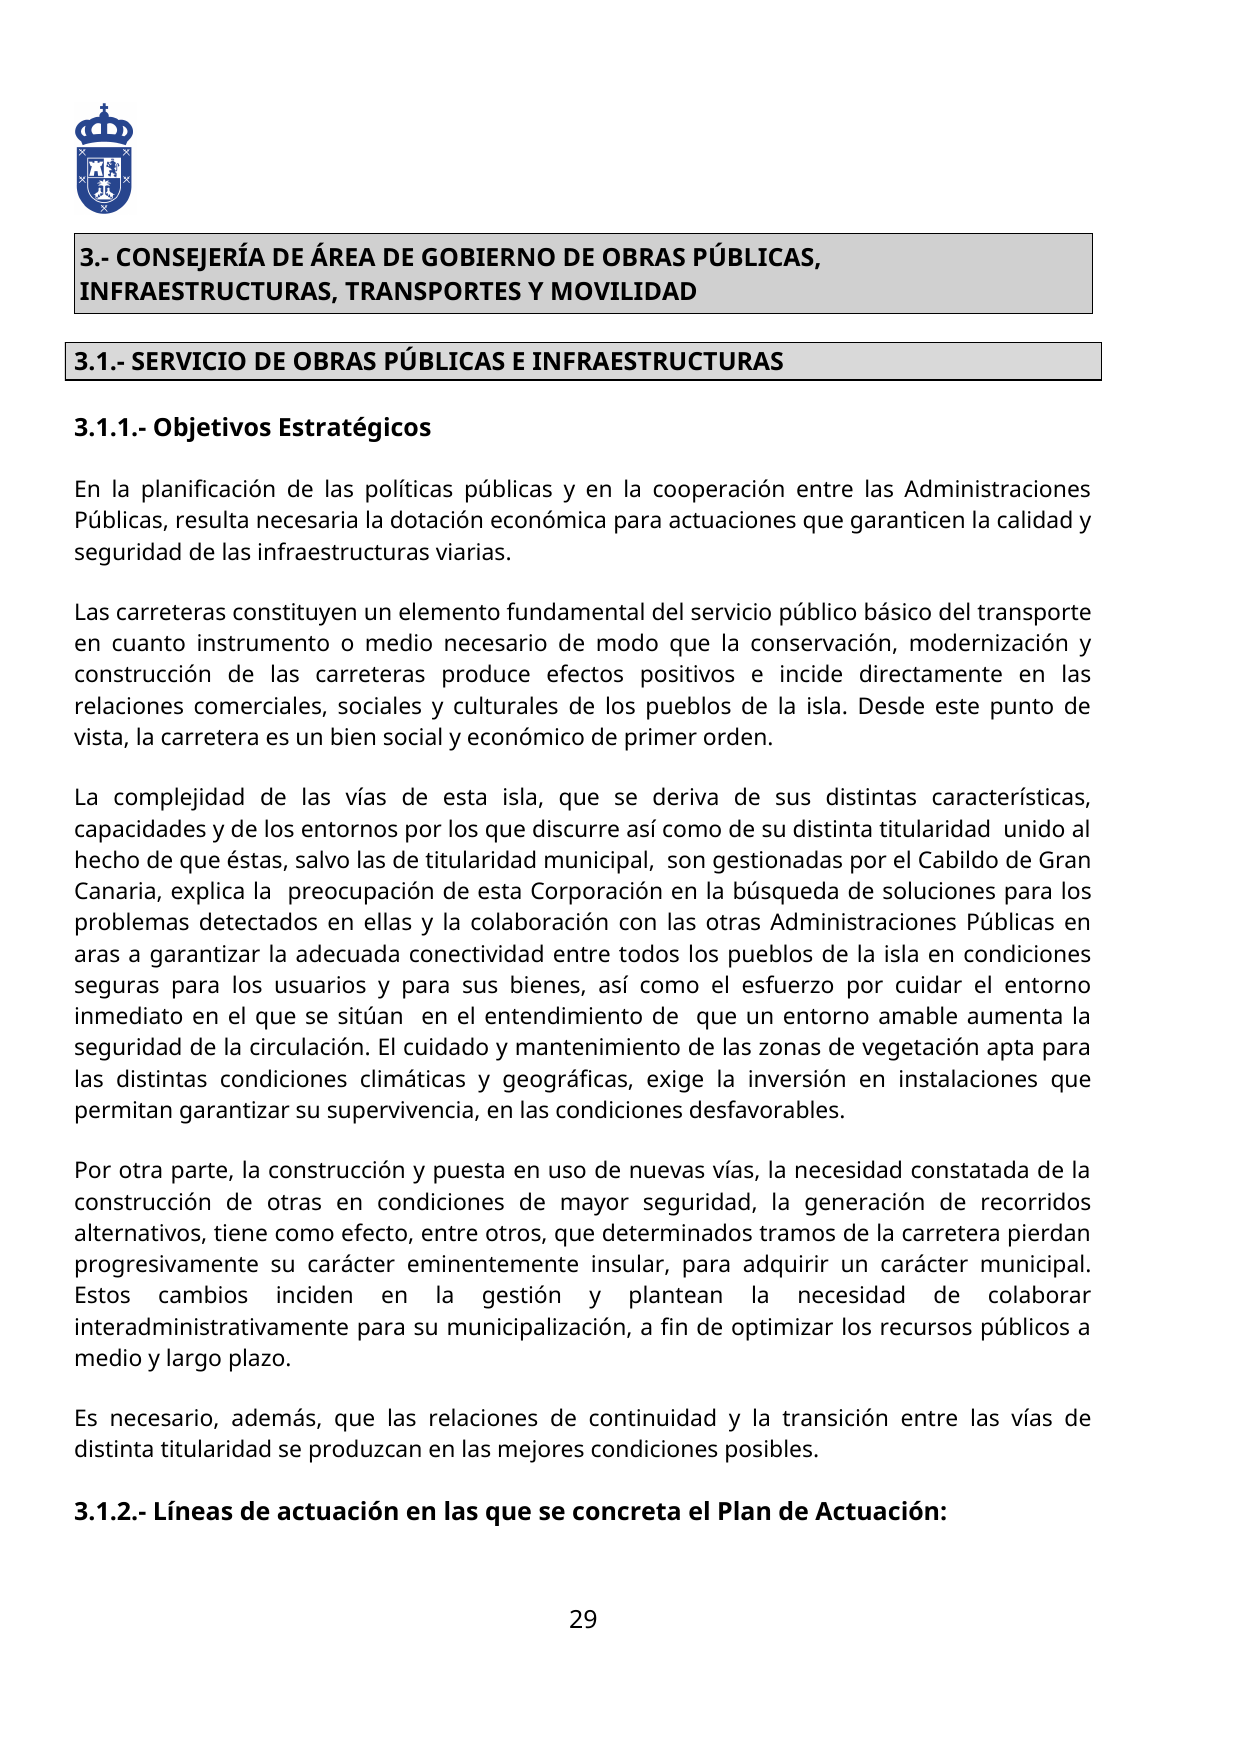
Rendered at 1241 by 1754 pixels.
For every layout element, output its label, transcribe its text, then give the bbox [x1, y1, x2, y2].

text La complejidad de las vías de esta isla, que se deriva de sus distintas características, capacidades y de los entornos por los que discurre así como de su distinta titularidad unido al hecho de que éstas, salvo las de titularidad municipal, son gestionadas por el Cabildo de Gran Canaria, explica la preocupación de esta Corporación en la búsqueda de soluciones para los problemas detectados en ellas y la colaboración con las otras Administraciones Públicas en aras a garantizar la adecuada conectividad entre todos los pueblos de la isla en condiciones seguras para los usuarios y para sus bienes, así como el esfuerzo por cuidar el entorno inmediato en el que se sitúan en el entendimiento de que un entorno amable aumenta la seguridad de la circulación. El cuidado y mantenimiento de las zonas de vegetación apta para las distintas condiciones climáticas y geográficas, exige la inversión en instalaciones que permitan garantizar su supervivencia, en las condiciones desfavorables. [74, 781, 1092, 1125]
table_header 3.- CONSEJERÍA DE ÁREA DE GOBIERNO DE OBRAS PÚBLICAS, INFRAESTRUCTURAS, TRANSPORTES Y MOVILIDAD [75, 234, 1092, 313]
text En la planificación de las políticas públicas y en la cooperación entre las Administraciones Públicas, resulta necesaria la dotación económica para actuaciones que garanticen la calidad y seguridad de las infraestructuras viarias. [74, 473, 1092, 567]
text 3.1.2.- Líneas de actuación en las que se concreta el Plan de Actuación: [74, 1494, 1092, 1528]
text 3.1.- SERVICIO DE OBRAS PÚBLICAS E INFRAESTRUCTURAS [66, 343, 1101, 379]
picture [73, 102, 137, 215]
text Las carreteras constituyen un elemento fundamental del servicio público básico del transporte en cuanto instrumento o medio necesario de modo que la conservación, modernización y construcción de las carreteras produce efectos positivos e incide directamente en las relaciones comerciales, sociales y culturales de los pueblos de la isla. Desde este punto de vista, la carretera es un bien social y económico de primer orden. [74, 596, 1092, 752]
text Es necesario, además, que las relaciones de continuidad y la transición entre las vías de distinta titularidad se produzcan en las mejores condiciones posibles. [74, 1402, 1092, 1464]
text Por otra parte, la construcción y puesta en uso de nuevas vías, la necesidad constatada de la construcción de otras en condiciones de mayor seguridad, la generación de recorridos alternativos, tiene como efecto, entre otros, que determinados tramos de la carretera pierdan progresivamente su carácter eminentemente insular, para adquirir un carácter municipal. Estos cambios inciden en la gestión y plantean la necesidad de colaborar interadministrativamente para su municipalización, a fin de optimizar los recursos públicos a medio y largo plazo. [74, 1154, 1092, 1373]
text 3.1.1.- Objetivos Estratégicos [74, 410, 1092, 444]
